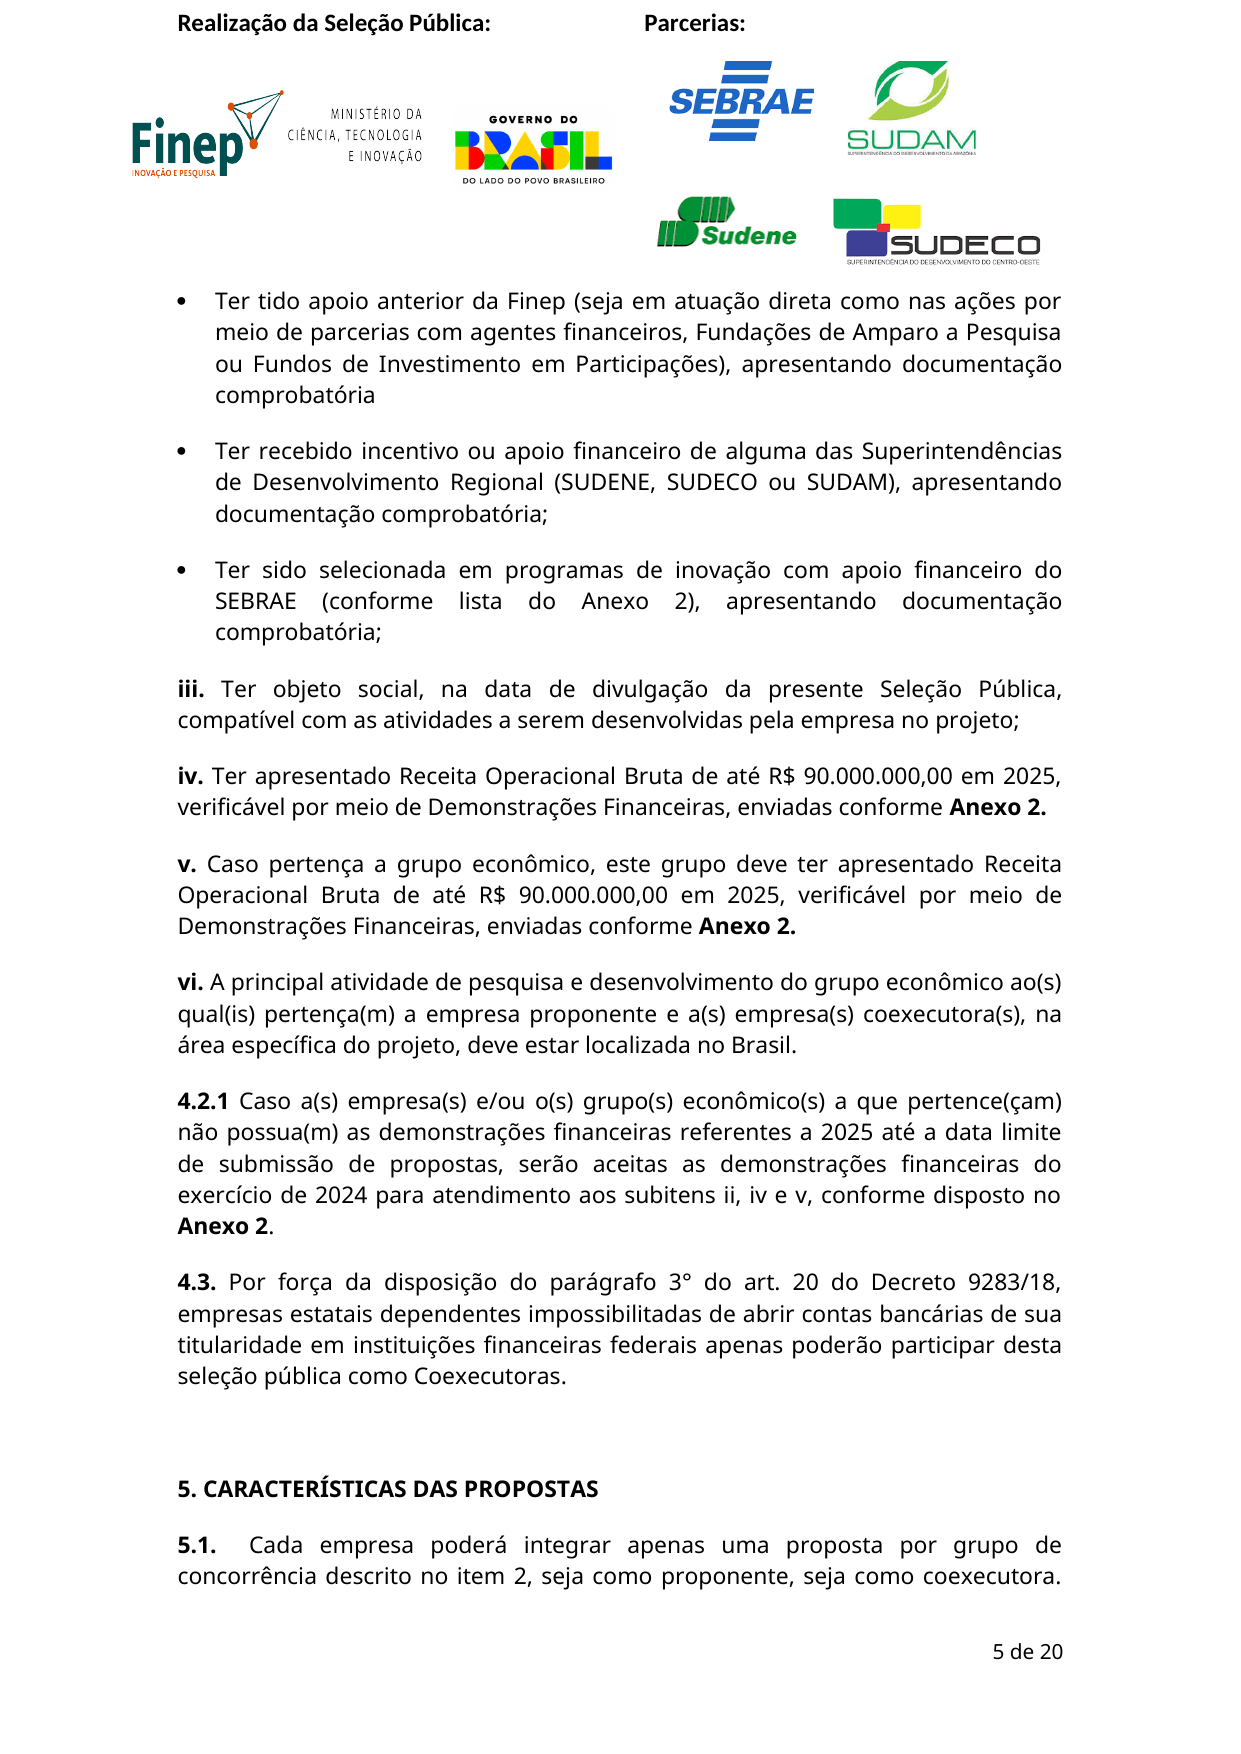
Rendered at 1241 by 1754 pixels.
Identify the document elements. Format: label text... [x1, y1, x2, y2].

list Ter sido selecionada em programas de inovação com apoio financeiro do SEBRAE (conforme lista do Anexo 2), apresentando documentação comprobatória; [177, 554, 1063, 648]
text v. Caso pertença a grupo econômico, este grupo deve ter apresentado Receita Operacional Bruta de até R$ 90.000.000,00 em 2025, verificável por meio de Demonstrações Financeiras, enviadas conforme Anexo 2. [177, 848, 1063, 941]
text iv. Ter apresentado Receita Operacional Bruta de até R$ 90.000.000,00 em 2025, verificável por meio de Demonstrações Financeiras, enviadas conforme Anexo 2. [177, 760, 1063, 823]
text vi. A principal atividade de pesquisa e desenvolvimento do grupo econômico ao(s) qual(is) pertença(m) a empresa proponente e a(s) empresa(s) coexecutora(s), na área específica do projeto, deve estar localizada no Brasil. [177, 966, 1063, 1060]
list Ter tido apoio anterior da Finep (seja em atuação direta como nas ações por meio de parcerias com agentes financeiros, Fundações de Amparo a Pesquisa ou Fundos de Investimento em Participações), apresentando documentação comprobatória [177, 285, 1063, 410]
list Ter recebido incentivo ou apoio financeiro de alguma das Superintendências de Desenvolvimento Regional (SUDENE, SUDECO ou SUDAM), apresentando documentação comprobatória; [177, 435, 1063, 529]
text 5.1. Cada empresa poderá integrar apenas uma proposta por grupo de concorrência descrito no item 2, seja como proponente, seja como coexecutora. [177, 1529, 1063, 1591]
text iii. Ter objeto social, na data de divulgação da presente Seleção Pública, compatível com as atividades a serem desenvolvidas pela empresa no projeto; [177, 673, 1063, 735]
text 5. CARACTERÍSTICAS DAS PROPOSTAS [177, 1473, 1063, 1504]
text 4.2.1 Caso a(s) empresa(s) e/ou o(s) grupo(s) econômico(s) a que pertence(çam) não possua(m) as demonstrações financeiras referentes a 2025 até a data limite de submissão de propostas, serão aceitas as demonstrações financeiras do exercício de 2024 para atendimento aos subitens ii, iv e v, conforme disposto no Anexo 2. [177, 1085, 1063, 1241]
text 4.3. Por força da disposição do parágrafo 3° do art. 20 do Decreto 9283/18, empresas estatais dependentes impossibilitadas de abrir contas bancárias de sua titularidade em instituições financeiras federais apenas poderão participar desta seleção pública como Coexecutoras. [177, 1266, 1063, 1391]
